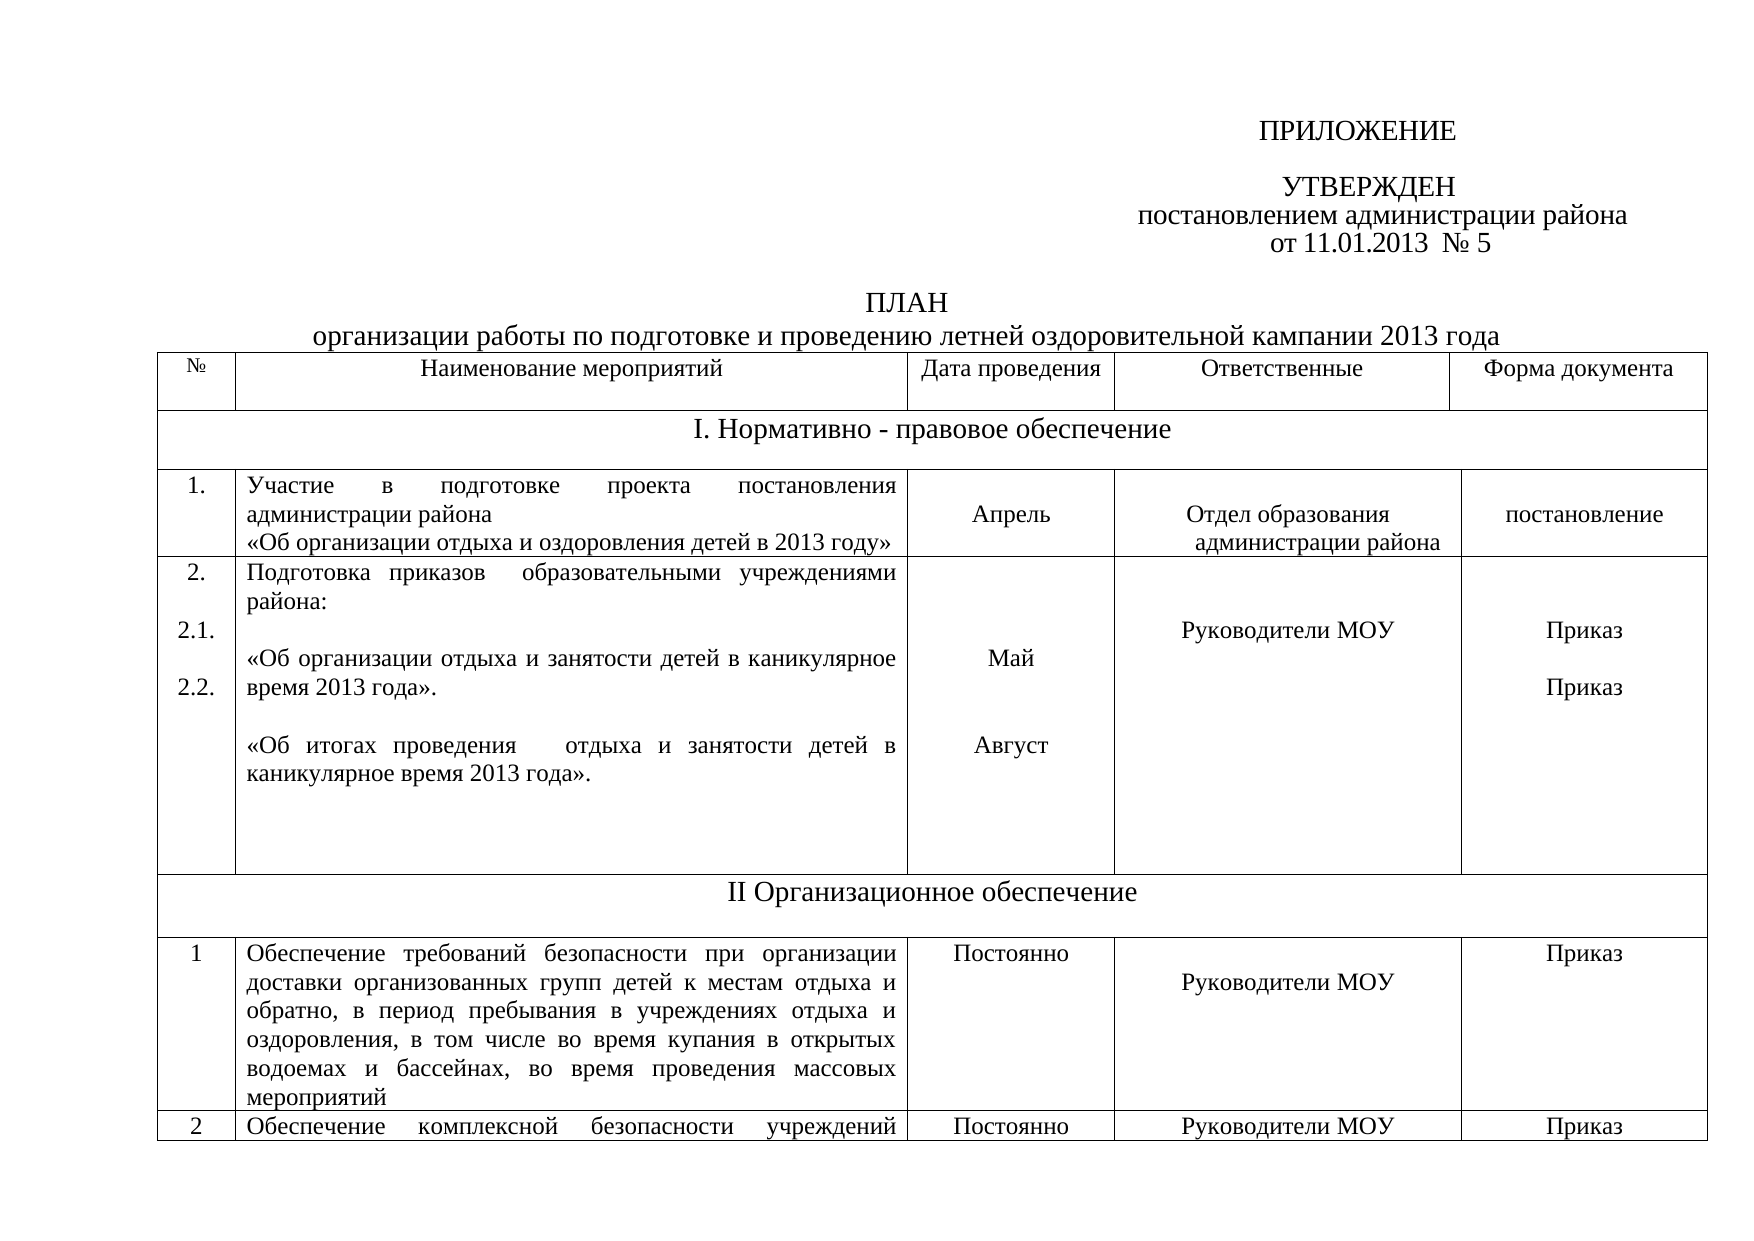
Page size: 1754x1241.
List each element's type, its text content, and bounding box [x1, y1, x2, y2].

table_cell 2 [158, 1111, 235, 1140]
table_cell Руководители МОУ [1115, 938, 1461, 1110]
table_cell 1 [158, 938, 235, 1110]
table_cell Подготовка приказов образовательными учреждениями района: «Об организации отдыха и занятости детей в каникулярное время 2013 года». «Об итогах проведения отдыха и занятости детей в каникулярное время 2013 года». [236, 557, 907, 873]
text ПРИЛОЖЕНИЕ [177, 118, 1635, 146]
table_cell 1. [158, 470, 235, 556]
table_header Форма документа [1450, 353, 1707, 410]
table_header Ответственные [1115, 353, 1449, 410]
table_cell Участие в подготовке проекта постановления администрации района «Об организации отдыха и оздоровления детей в 2013 году» [236, 470, 907, 556]
table_cell Приказ Приказ [1462, 557, 1707, 873]
table_cell 2. 2.1. 2.2. [158, 557, 235, 873]
table_cell постановление [1462, 470, 1707, 556]
table_header № [158, 353, 235, 410]
text УТВЕРЖДЕН [177, 174, 1635, 202]
table_cell Май Август [908, 557, 1114, 873]
table_cell Обеспечение требований безопасности при организации доставки организованных групп детей к местам отдыха и обратно, в период пребывания в учреждениях отдыха и оздоровления, в том числе во время купания в открытых водоемах и бассейнах, во время проведения массовых мероприятий [236, 938, 907, 1110]
table_cell Апрель [908, 470, 1114, 556]
table_cell Обеспечение комплексной безопасности учреждений [236, 1111, 907, 1140]
table_cell Руководители МОУ [1115, 557, 1461, 873]
table_cell Приказ [1462, 938, 1707, 1110]
table_cell II Организационное обеспечение [158, 875, 1707, 937]
text ПЛАН [177, 285, 1636, 318]
table_cell Постоянно [908, 1111, 1114, 1140]
table_cell Постоянно [908, 938, 1114, 1110]
text организации работы по подготовке и проведению летней оздоровительной кампании 2013 года [177, 318, 1636, 352]
table_cell Приказ [1462, 1111, 1707, 1140]
table_cell Отдел образования администрации района [1115, 470, 1461, 556]
table_header Наименование мероприятий [236, 353, 907, 410]
text постановлением администрации района от 11.01.2013 № 5 [627, 202, 1636, 258]
table_cell I. Нормативно - правовое обеспечение [158, 411, 1707, 469]
table_header Дата проведения [908, 353, 1114, 410]
table_cell Руководители МОУ [1115, 1111, 1461, 1140]
